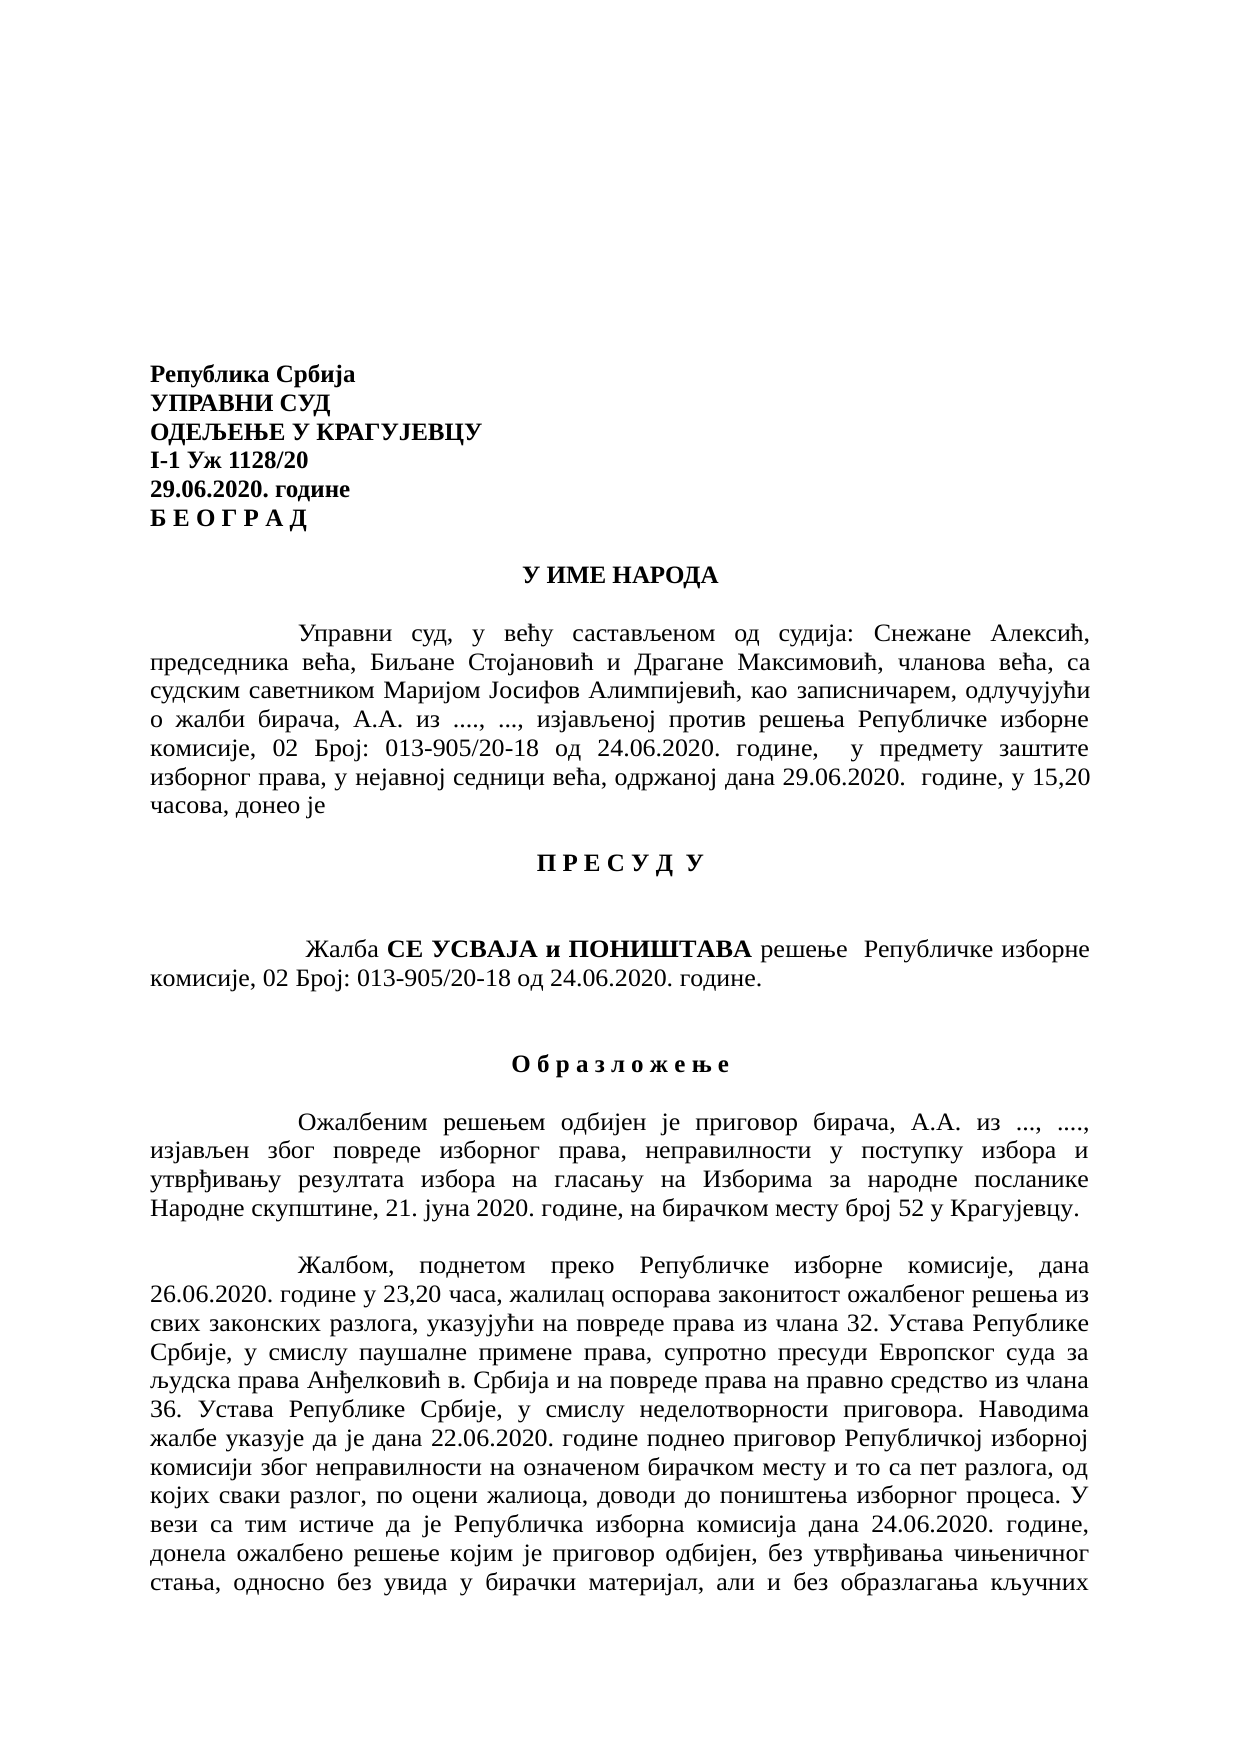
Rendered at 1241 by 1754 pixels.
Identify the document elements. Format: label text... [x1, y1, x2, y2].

text I-1 Уж 1128/20 [150, 445, 1090, 474]
text ОДЕЉЕЊЕ У КРАГУЈЕВЦУ [150, 417, 1090, 445]
text Б Е О Г Р А Д [150, 503, 1090, 532]
text О б р а з л о ж е њ е [150, 1049, 1090, 1078]
text Жалбом, поднетом преко Републичке изборне комисије, дана 26.06.2020. године у 23,20 часа, жалилац оспорава законитост ожалбеног решења из свих законских разлога, указујући на повреде права из члана 32. Устава Републике Србије, у смислу паушалне примене права, супротно пресуди Европског суда за људска права Анђелковић в. Србија и на повреде права на правно средство из члана 36. Устава Републике Србије, у смислу неделотворности приговора. Наводима жалбе указује да је дана 22.06.2020. године поднео приговор Републичкој изборној комисији због неправилности на означеном бирачком месту и то са пет разлога, од којих сваки разлог, по оцени жалиоца, доводи до поништења изборног процеса. У вези са тим истиче да је Републичка изборна комисија дана 24.06.2020. године, донела ожалбено решење којим је приговор одбијен, без утврђивања чињеничног стања, односно без увида у бирачки материјал, али и без образлагања кључних [150, 1250, 1090, 1595]
text Жалба СЕ УСВАЈА и ПОНИШТАВА решење Републичке изборне комисије, 02 Број: 013-905/20-18 од 24.06.2020. године. [150, 934, 1090, 992]
text 29.06.2020. године [150, 474, 1090, 503]
text У ИМЕ НАРОДА [150, 560, 1090, 589]
text Република Србија [150, 148, 1090, 388]
text УПРАВНИ СУД [150, 388, 1090, 417]
text П Р Е С У Д У [150, 848, 1090, 877]
text Управни суд, у већу састављеном од судија: Снежане Алексић, председника већа, Биљане Стојановић и Драгане Максимовић, чланова већа, са судским саветником Маријом Јосифов Алимпијевић, као записничарем, одлучујући о жалби бирача, A.A. из ...., ..., изјављеној против решења Републичке изборне комисије, 02 Број: 013-905/20-18 од 24.06.2020. године, у предмету заштите изборног права, у нејавној седници већа, одржаној дана 29.06.2020. године, у 15,20 часова, донео је [150, 618, 1090, 819]
text Ожалбеним решењем одбијен је приговор бирача, A.A. из ..., ...., изјављен због повреде изборног права, неправилности у поступку избора и утврђивању резултата избора на гласању на Изборима за народне посланике Народне скупштине, 21. јуна 2020. године, на бирачком месту број 52 у Крагујевцу. [150, 1107, 1090, 1222]
